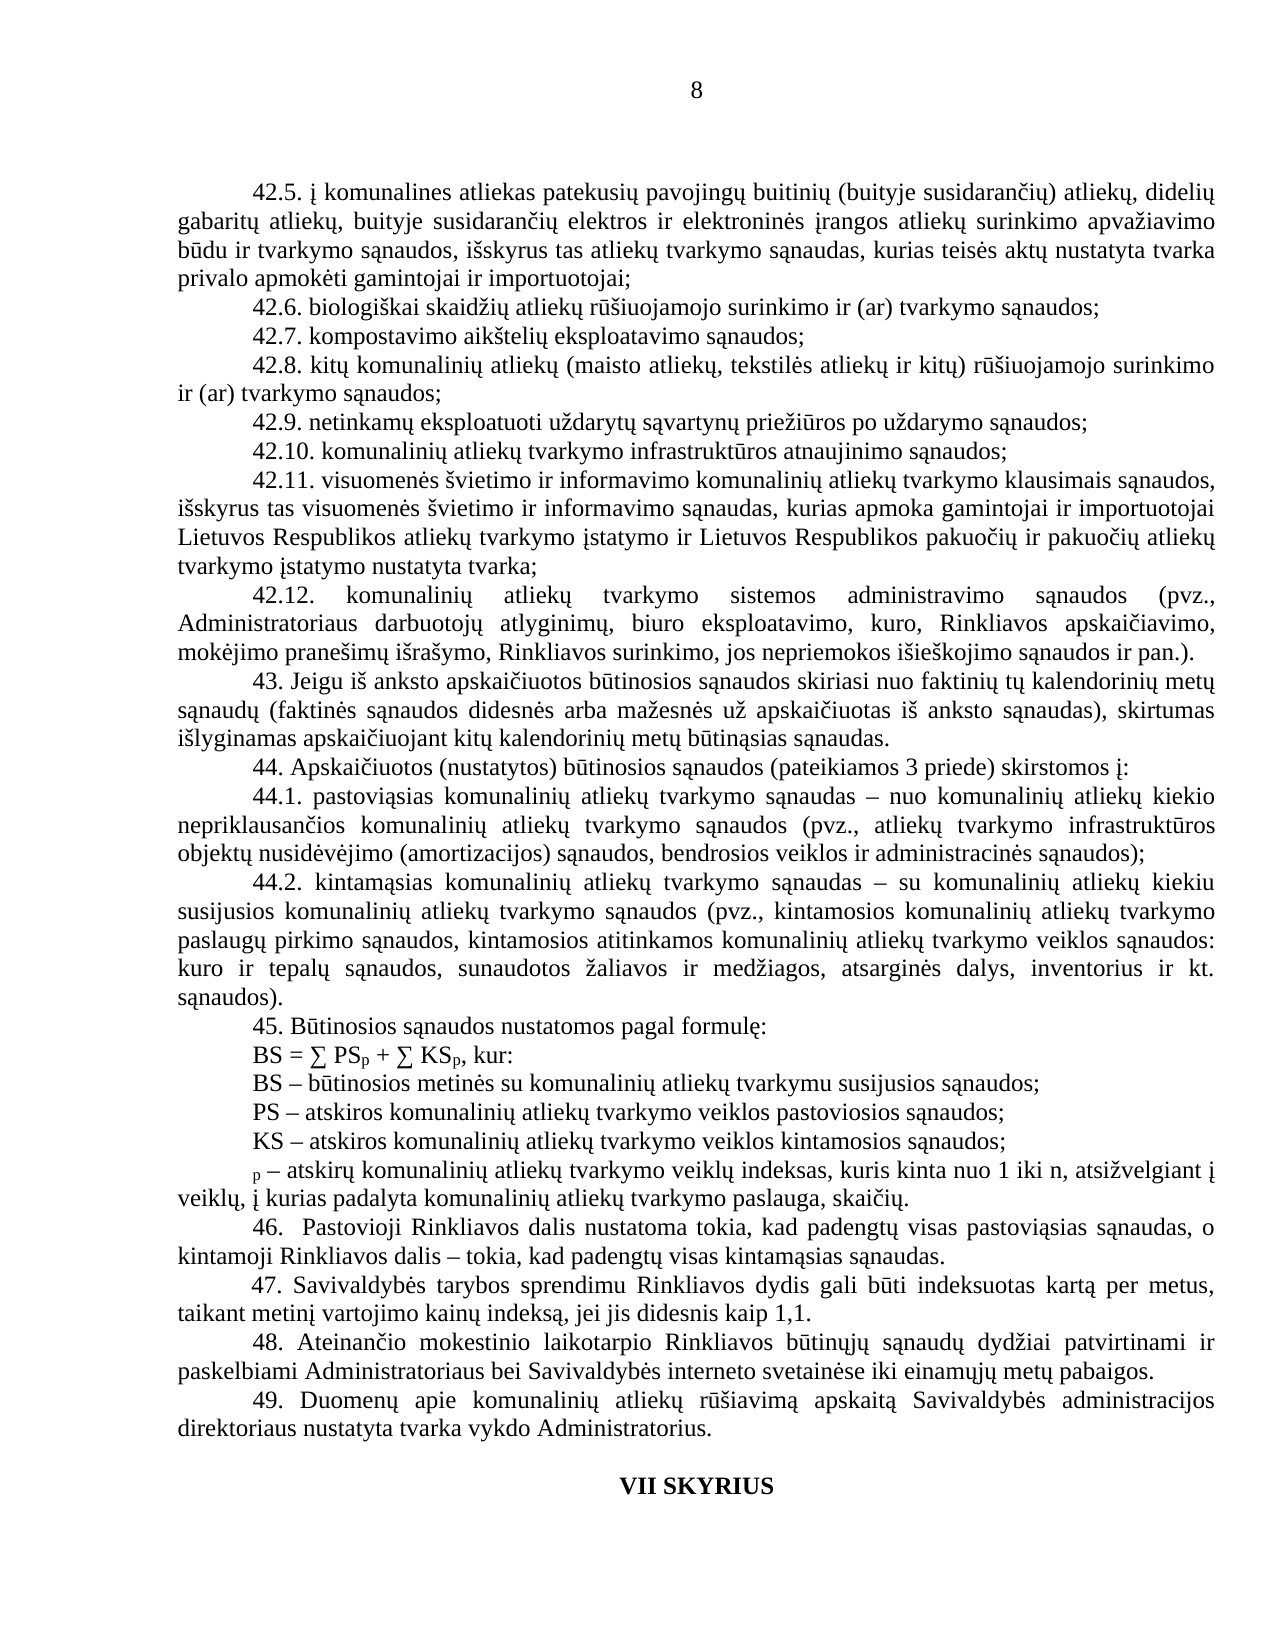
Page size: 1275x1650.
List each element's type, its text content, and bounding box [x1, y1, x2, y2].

text 42.12. komunalinių atliekų tvarkymo sistemos administravimo sąnaudos (pvz., Administratoriaus darbuotojų atlyginimų, biuro eksploatavimo, kuro, Rinkliavos apskaičiavimo, mokėjimo pranešimų išrašymo, Rinkliavos surinkimo, jos nepriemokos išieškojimo sąnaudos ir pan.). [177, 580, 1216, 666]
text 49. Duomenų apie komunalinių atliekų rūšiavimą apskaitą Savivaldybės administracijos direktoriaus nustatyta tvarka vykdo Administratorius. [177, 1385, 1216, 1442]
text BS – būtinosios metinės su komunalinių atliekų tvarkymu susijusios sąnaudos; [177, 1068, 1216, 1097]
text 44.2. kintamąsias komunalinių atliekų tvarkymo sąnaudas – su komunalinių atliekų kiekiu susijusios komunalinių atliekų tvarkymo sąnaudos (pvz., kintamosios komunalinių atliekų tvarkymo paslaugų pirkimo sąnaudos, kintamosios atitinkamos komunalinių atliekų tvarkymo veiklos sąnaudos: kuro ir tepalų sąnaudos, sunaudotos žaliavos ir medžiagos, atsarginės dalys, inventorius ir kt. sąnaudos). [177, 867, 1216, 1011]
text p – atskirų komunalinių atliekų tvarkymo veiklų indeksas, kuris kinta nuo 1 iki n, atsižvelgiant į veiklų, į kurias padalyta komunalinių atliekų tvarkymo paslauga, skaičių. [177, 1155, 1216, 1212]
text 42.8. kitų komunalinių atliekų (maisto atliekų, tekstilės atliekų ir kitų) rūšiuojamojo surinkimo ir (ar) tvarkymo sąnaudos; [177, 350, 1216, 407]
text 44.1. pastoviąsias komunalinių atliekų tvarkymo sąnaudas – nuo komunalinių atliekų kiekio nepriklausančios komunalinių atliekų tvarkymo sąnaudos (pvz., atliekų tvarkymo infrastruktūros objektų nusidėvėjimo (amortizacijos) sąnaudos, bendrosios veiklos ir administracinės sąnaudos); [177, 781, 1216, 867]
text PS – atskiros komunalinių atliekų tvarkymo veiklos pastoviosios sąnaudos; [177, 1097, 1216, 1126]
text 43. Jeigu iš anksto apskaičiuotos būtinosios sąnaudos skiriasi nuo faktinių tų kalendorinių metų sąnaudų (faktinės sąnaudos didesnės arba mažesnės už apskaičiuotas iš anksto sąnaudas), skirtumas išlyginamas apskaičiuojant kitų kalendorinių metų būtinąsias sąnaudas. [177, 666, 1216, 752]
text 47. Savivaldybės tarybos sprendimu Rinkliavos dydis gali būti indeksuotas kartą per metus, taikant metinį vartojimo kainų indeksą, jei jis didesnis kaip 1,1. [177, 1270, 1216, 1327]
text BS = ∑ PSp + ∑ KSp, kur: [177, 1040, 1216, 1068]
text 46. Pastovioji Rinkliavos dalis nustatoma tokia, kad padengtų visas pastoviąsias sąnaudas, o kintamoji Rinkliavos dalis – tokia, kad padengtų visas kintamąsias sąnaudas. [177, 1212, 1216, 1270]
text 45. Būtinosios sąnaudos nustatomos pagal formulę: [177, 1011, 1216, 1040]
text 42.6. biologiškai skaidžių atliekų rūšiuojamojo surinkimo ir (ar) tvarkymo sąnaudos; [177, 292, 1216, 321]
text 48. Ateinančio mokestinio laikotarpio Rinkliavos būtinųjų sąnaudų dydžiai patvirtinami ir paskelbiami Administratoriaus bei Savivaldybės interneto svetainėse iki einamųjų metų pabaigos. [177, 1327, 1216, 1385]
text 44. Apskaičiuotos (nustatytos) būtinosios sąnaudos (pateikiamos 3 priede) skirstomos į: [177, 752, 1216, 781]
text 42.10. komunalinių atliekų tvarkymo infrastruktūros atnaujinimo sąnaudos; [177, 436, 1216, 465]
text VII SKYRIUS [177, 1471, 1216, 1500]
text 42.5. į komunalines atliekas patekusių pavojingų buitinių (buityje susidarančių) atliekų, didelių gabaritų atliekų, buityje susidarančių elektros ir elektroninės įrangos atliekų surinkimo apvažiavimo būdu ir tvarkymo sąnaudos, išskyrus tas atliekų tvarkymo sąnaudas, kurias teisės aktų nustatyta tvarka privalo apmokėti gamintojai ir importuotojai; [177, 177, 1216, 292]
text 42.11. visuomenės švietimo ir informavimo komunalinių atliekų tvarkymo klausimais sąnaudos, išskyrus tas visuomenės švietimo ir informavimo sąnaudas, kurias apmoka gamintojai ir importuotojai Lietuvos Respublikos atliekų tvarkymo įstatymo ir Lietuvos Respublikos pakuočių ir pakuočių atliekų tvarkymo įstatymo nustatyta tvarka; [177, 465, 1216, 580]
text 42.7. kompostavimo aikštelių eksploatavimo sąnaudos; [177, 321, 1216, 350]
text KS – atskiros komunalinių atliekų tvarkymo veiklos kintamosios sąnaudos; [177, 1126, 1216, 1155]
text 42.9. netinkamų eksploatuoti uždarytų sąvartynų priežiūros po uždarymo sąnaudos; [177, 407, 1216, 436]
